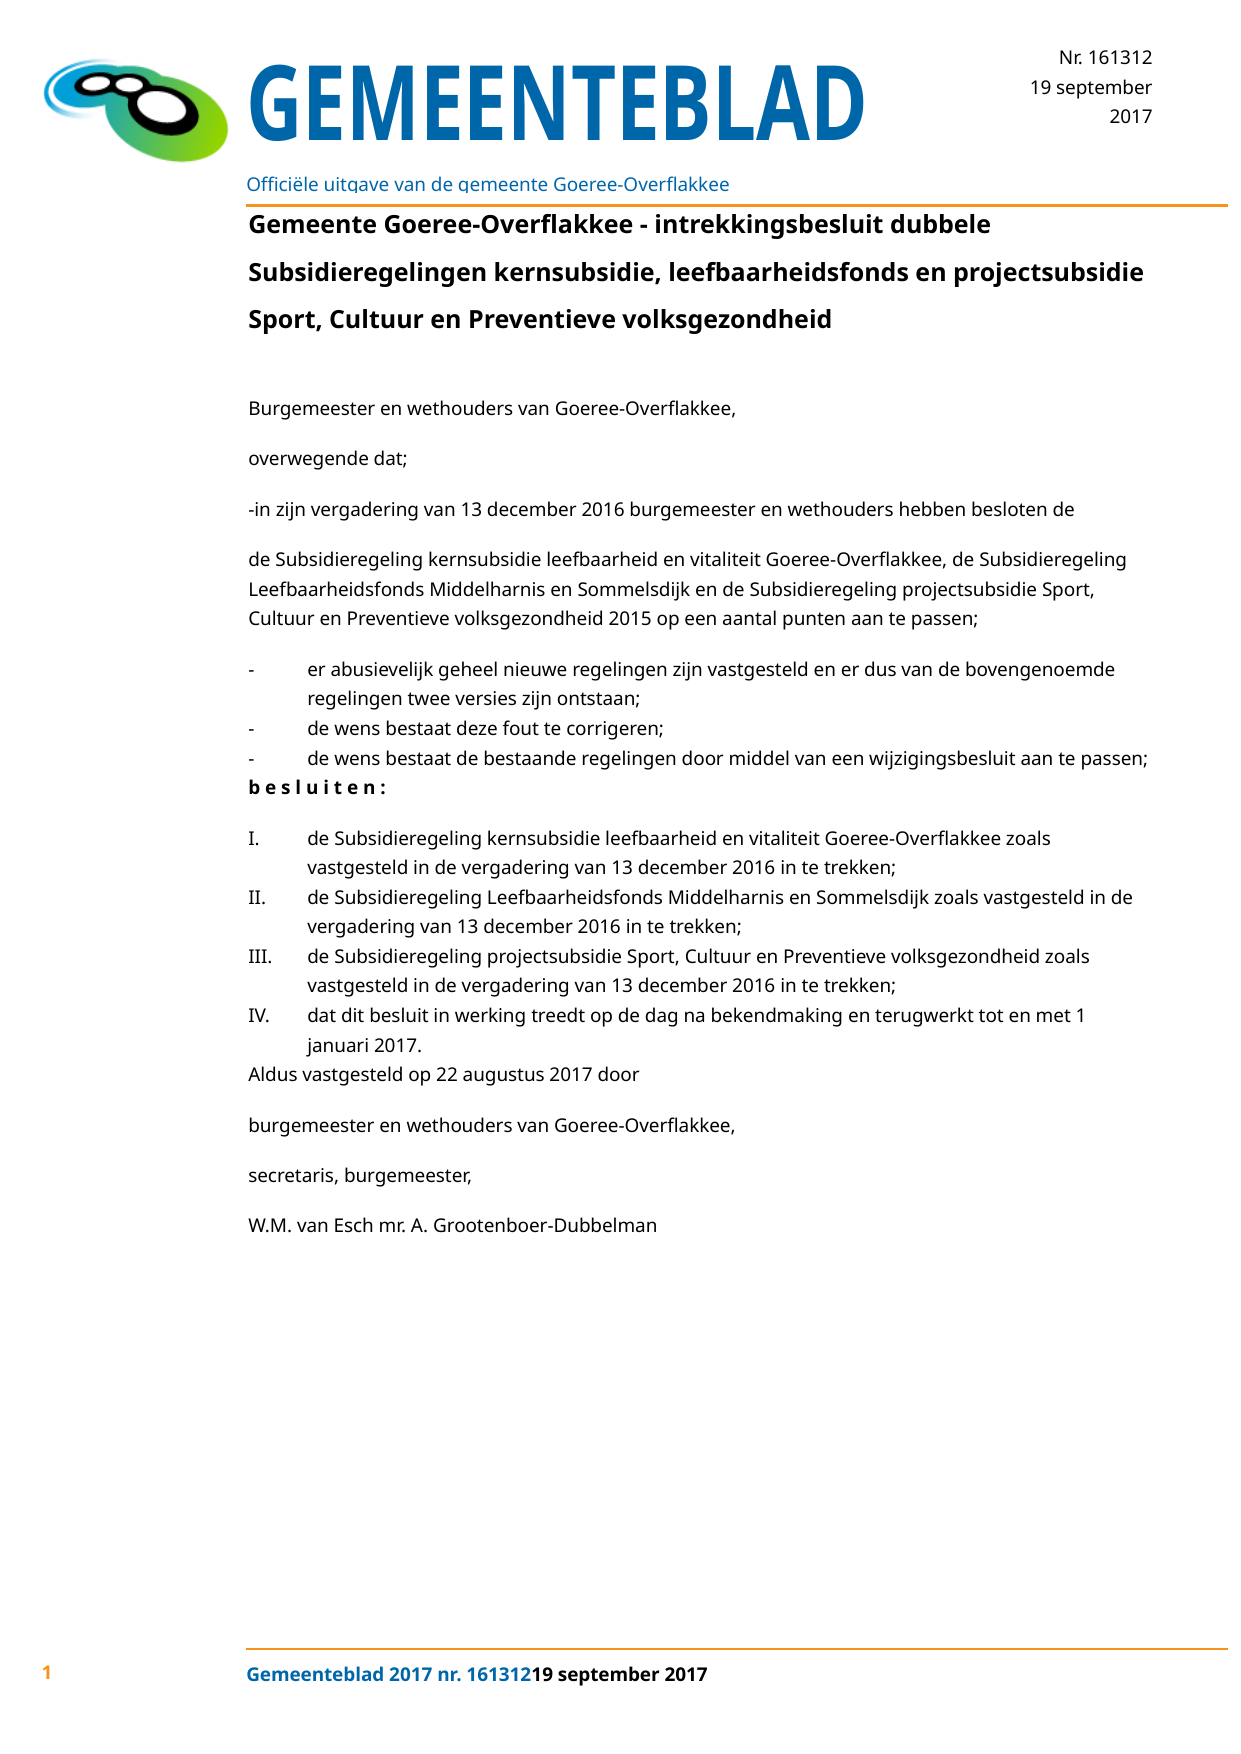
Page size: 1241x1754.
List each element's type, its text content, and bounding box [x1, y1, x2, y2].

list dat dit besluit in werking treedt op de dag na bekendmaking en terugwerkt tot en met 1 januari 2017. [248, 1002, 1152, 1057]
text overwegende dat; [248, 446, 1152, 471]
text Burgemeester en wethouders van Goeree-Overflakkee, [248, 395, 1152, 421]
text Aldus vastgesteld op 22 augustus 2017 door [248, 1061, 1152, 1087]
list de Subsidieregeling projectsubsidie Sport, Cultuur en Preventieve volksgezondheid zoals vastgesteld in de vergadering van 13 december 2016 in te trekken; [248, 943, 1152, 998]
list de wens bestaat de bestaande regelingen door middel van een wijzigingsbesluit aan te passen; [248, 745, 1152, 770]
text Gemeente Goeree-Overflakkee - intrekkingsbesluit dubbele Subsidieregelingen kernsubsidie, leefbaarheidsfonds en projectsubsidie Sport, Cultuur en Preventieve volksgezondheid [248, 207, 1152, 336]
text burgemeester en wethouders van Goeree-Overflakkee, [248, 1112, 1152, 1137]
list de Subsidieregeling kernsubsidie leefbaarheid en vitaliteit Goeree-Overflakkee zoals vastgesteld in de vergadering van 13 december 2016 in te trekken; [248, 825, 1152, 880]
text -in zijn vergadering van 13 december 2016 burgemeester en wethouders hebben besloten de [248, 496, 1152, 522]
text de Subsidieregeling kernsubsidie leefbaarheid en vitaliteit Goeree-Overflakkee, de Subsidieregeling Leefbaarheidsfonds Middelharnis en Sommelsdijk en de Subsidieregeling projectsubsidie Sport, Cultuur en Preventieve volksgezondheid 2015 op een aantal punten aan te passen; [248, 546, 1152, 631]
list de Subsidieregeling Leefbaarheidsfonds Middelharnis en Sommelsdijk zoals vastgesteld in de vergadering van 13 december 2016 in te trekken; [248, 884, 1152, 939]
picture [41, 47, 231, 172]
text secretaris, burgemeester, [248, 1162, 1152, 1188]
list de wens bestaat deze fout te corrigeren; [248, 715, 1152, 741]
text W.M. van Esch mr. A. Grootenboer-Dubbelman [248, 1213, 1152, 1238]
text b e s l u i t e n : [248, 774, 1152, 800]
list er abusievelijk geheel nieuwe regelingen zijn vastgesteld en er dus van de bovengenoemde regelingen twee versies zijn ontstaan; [248, 656, 1152, 711]
